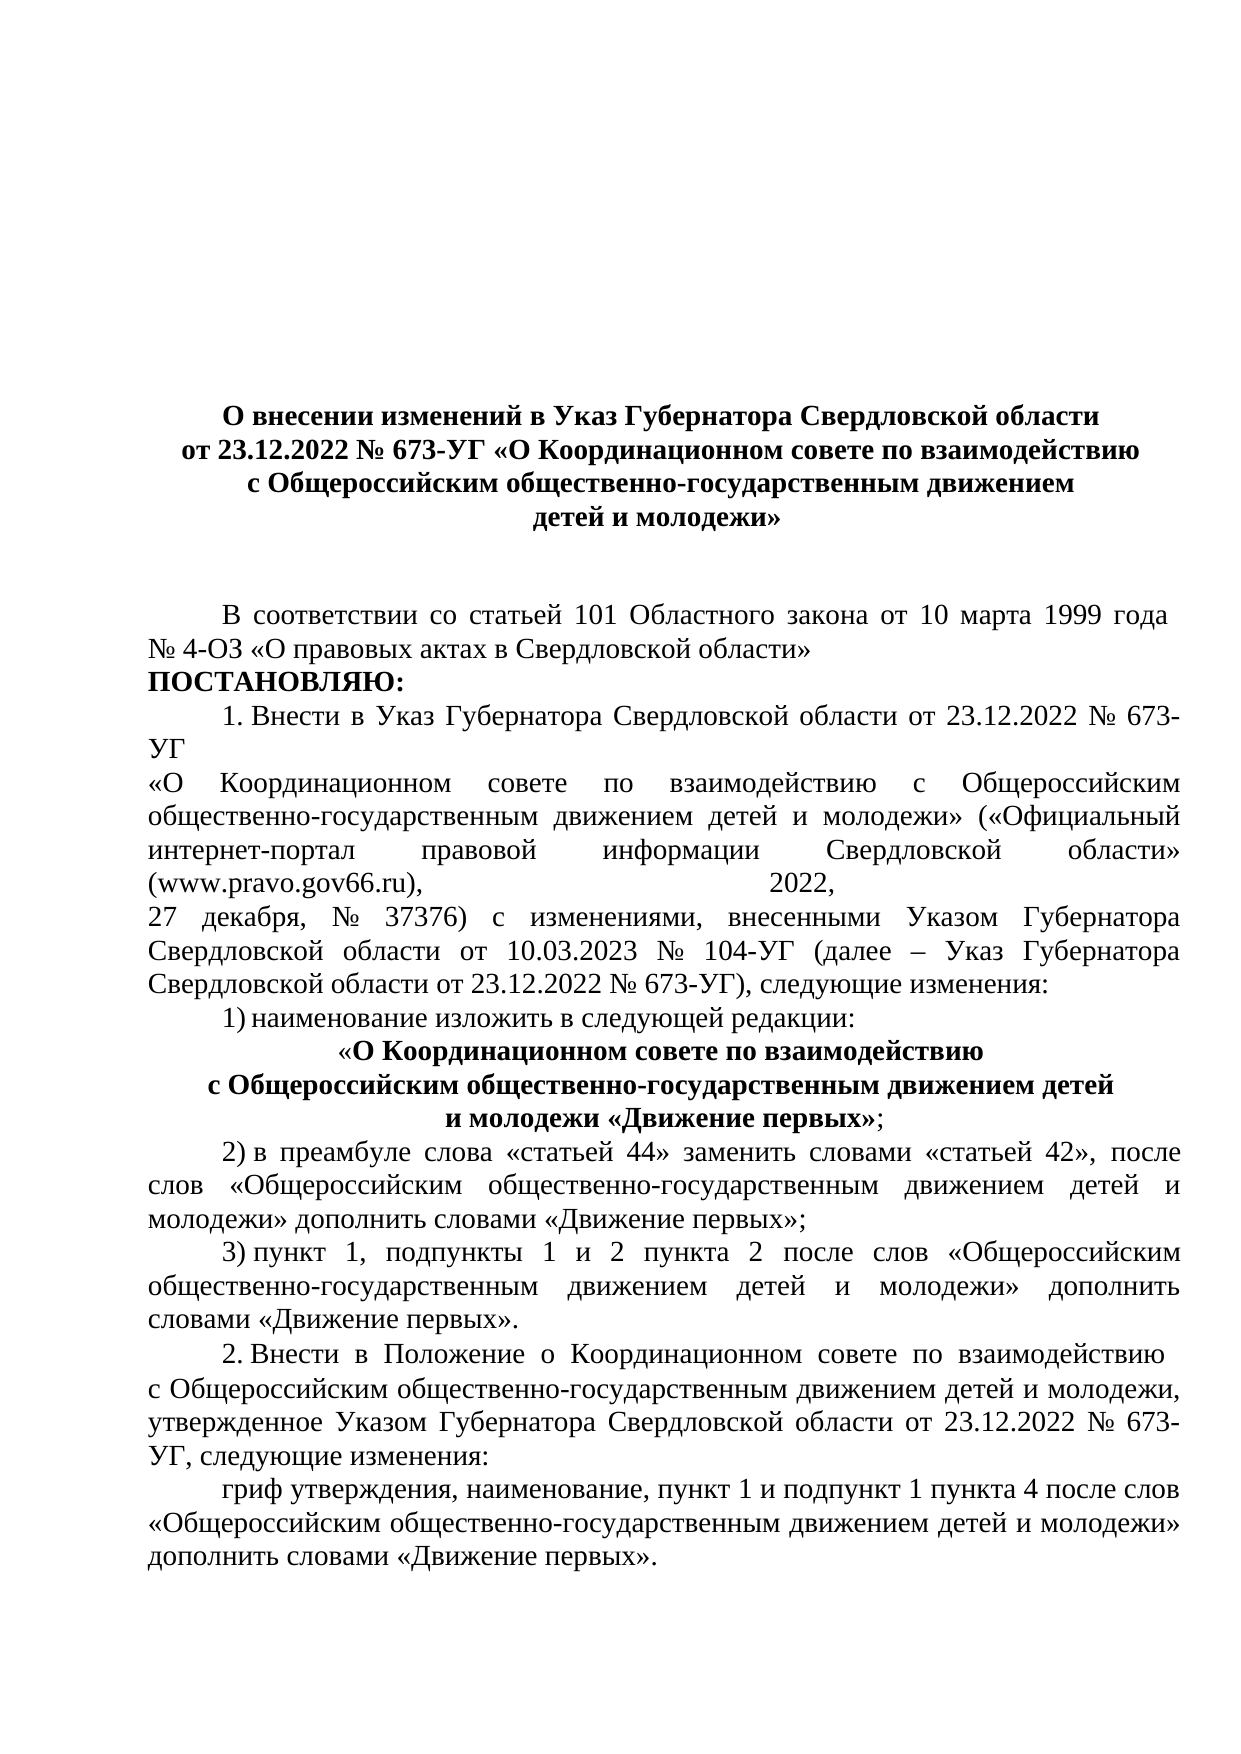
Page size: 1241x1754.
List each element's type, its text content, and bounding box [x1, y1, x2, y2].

text ПОСТАНОВЛЯЮ: [148, 664, 1181, 698]
text 2) в преамбуле слова «статьей 44» заменить словами «статьей 42», после слов «Общероссийским общественно-государственным движением детей и молодежи» дополнить словами «Движение первых»; [148, 1134, 1181, 1234]
text 1. Внести в Указ Губернатора Свердловской области от 23.12.2022 № 673-УГ «О Координационном совете по взаимодействию с Общероссийским общественно-государственным движением детей и молодежи» («Официальный интернет-портал правовой информации Свердловской области» (www.pravo.gov66.ru), 2022, 27 декабря, № 37376) с изменениями, внесенными Указом Губернатора Свердловской области от 10.03.2023 № 104-УГ (далее – Указ Губернатора Свердловской области от 23.12.2022 № 673-УГ), следующие изменения: [148, 698, 1181, 1000]
text О внесении изменений в Указ Губернатора Свердловской области от 23.12.2022 № 673-УГ «О Координационном совете по взаимодействию с Общероссийским общественно-государственным движением детей и молодежи» [148, 398, 1181, 532]
text В соответствии со статьей 101 Областного закона от 10 марта 1999 года № 4-ОЗ «О правовых актах в Свердловской области» [148, 597, 1181, 664]
text «О Координационном совете по взаимодействию с Общероссийским общественно-государственным движением детей и молодежи «Движение первых»; [148, 1033, 1181, 1134]
text 3) пункт 1, подпункты 1 и 2 пункта 2 после слов «Общероссийским общественно-государственным движением детей и молодежи» дополнить словами «Движение первых». [148, 1234, 1181, 1335]
text гриф утверждения, наименование, пункт 1 и подпункт 1 пункта 4 после слов «Общероссийским общественно-государственным движением детей и молодежи» дополнить словами «Движение первых». [148, 1471, 1181, 1572]
text 2. Внести в Положение о Координационном совете по взаимодействию с Общероссийским общественно-государственным движением детей и молодежи, утвержденное Указом Губернатора Свердловской области от 23.12.2022 № 673-УГ, следующие изменения: [148, 1335, 1181, 1471]
text 1) наименование изложить в следующей редакции: [148, 1000, 1181, 1033]
